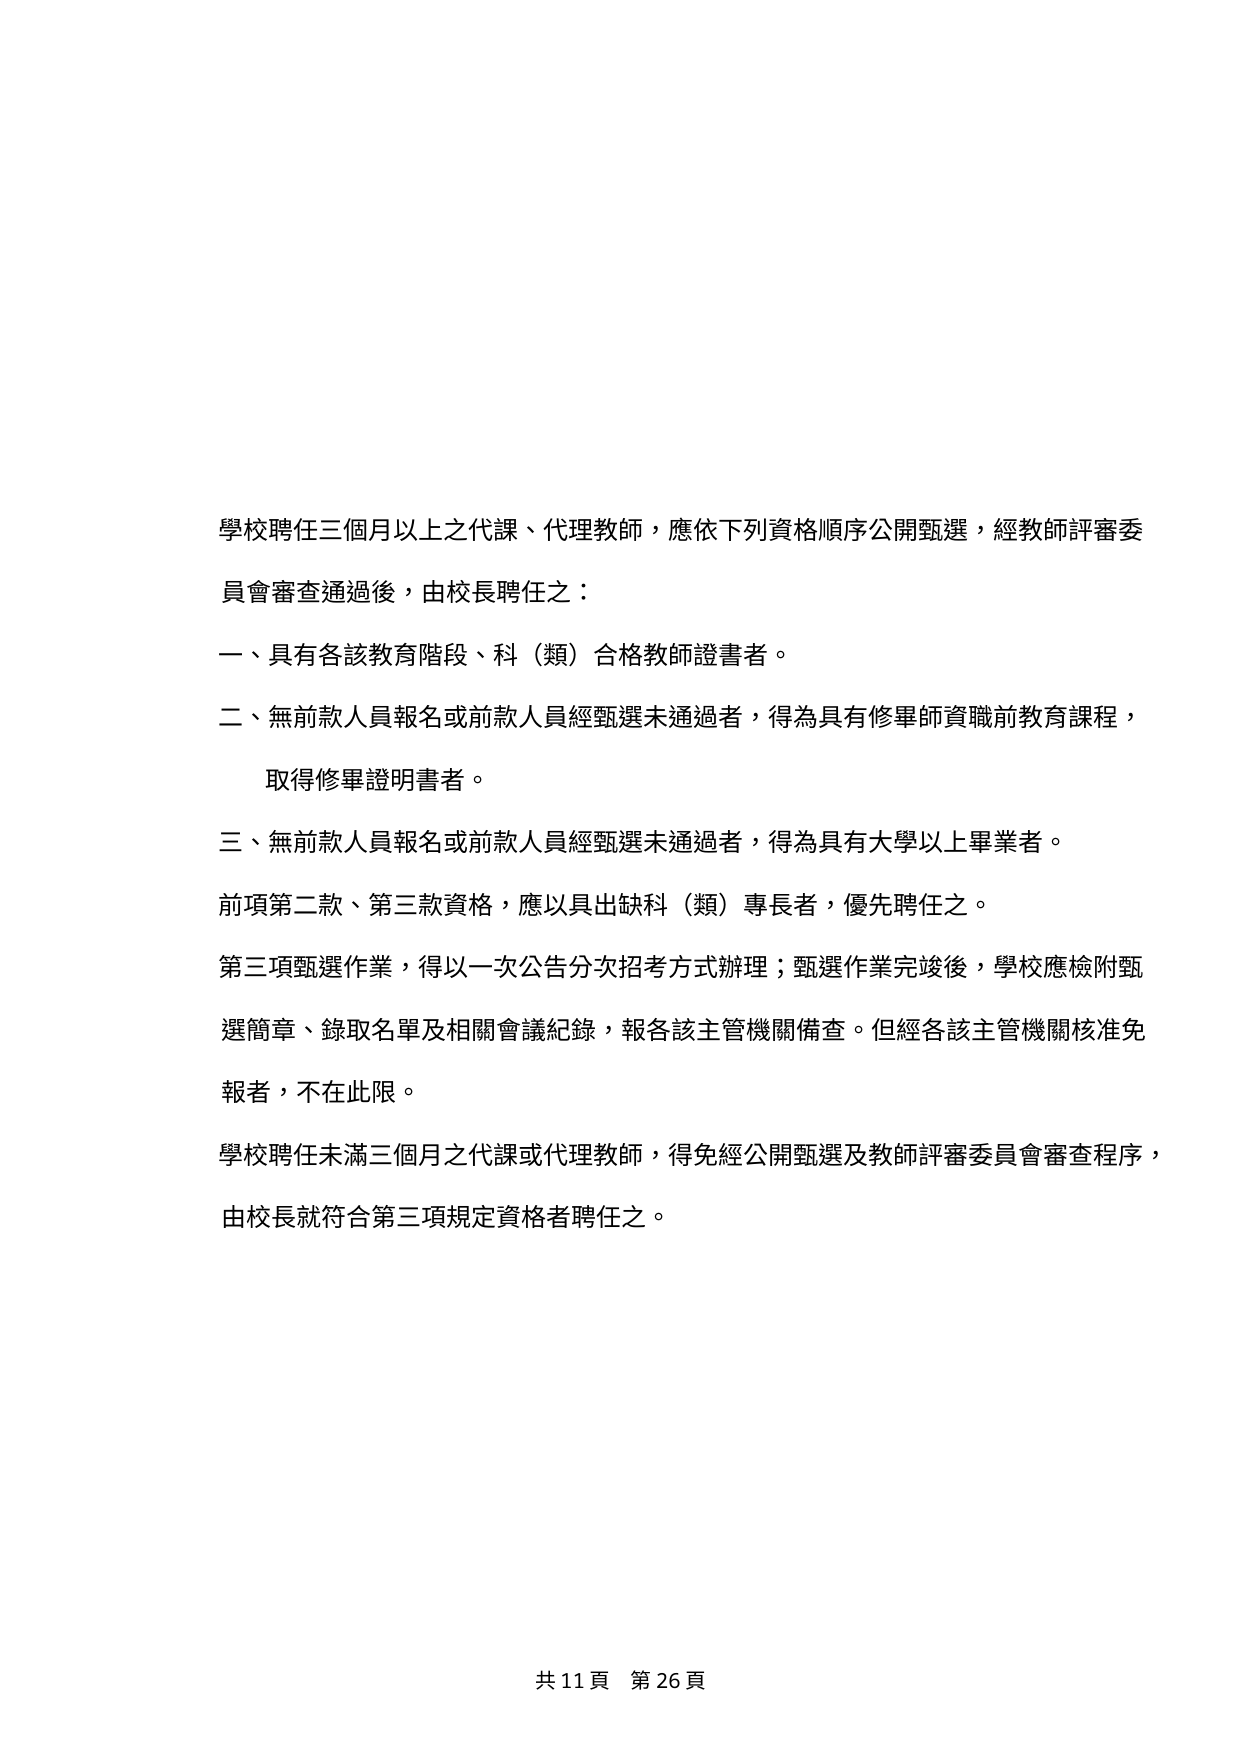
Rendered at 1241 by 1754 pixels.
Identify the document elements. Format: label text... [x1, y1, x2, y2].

text 學校聘任三個月以上之代課、代理教師，應依下列資格順序公開甄選，經教師評審委員會審查通過後，由校長聘任之： [218, 487, 1152, 612]
text 學校聘任未滿三個月之代課或代理教師，得免經公開甄選及教師評審委員會審查程序，由校長就符合第三項規定資格者聘任之。 [218, 1112, 1152, 1237]
text 三、無前款人員報名或前款人員經甄選未通過者，得為具有大學以上畢業者。 [218, 799, 1152, 862]
text 二、無前款人員報名或前款人員經甄選未通過者，得為具有修畢師資職前教育課程，取得修畢證明書者。 [218, 674, 1152, 799]
text 第三項甄選作業，得以一次公告分次招考方式辦理；甄選作業完竣後，學校應檢附甄選簡章、錄取名單及相關會議紀錄，報各該主管機關備查。但經各該主管機關核准免報者，不在此限。 [218, 924, 1152, 1112]
text 一、具有各該教育階段、科（類）合格教師證書者。 [218, 612, 1152, 674]
text 前項第二款、第三款資格，應以具出缺科（類）專長者，優先聘任之。 [218, 862, 1152, 924]
